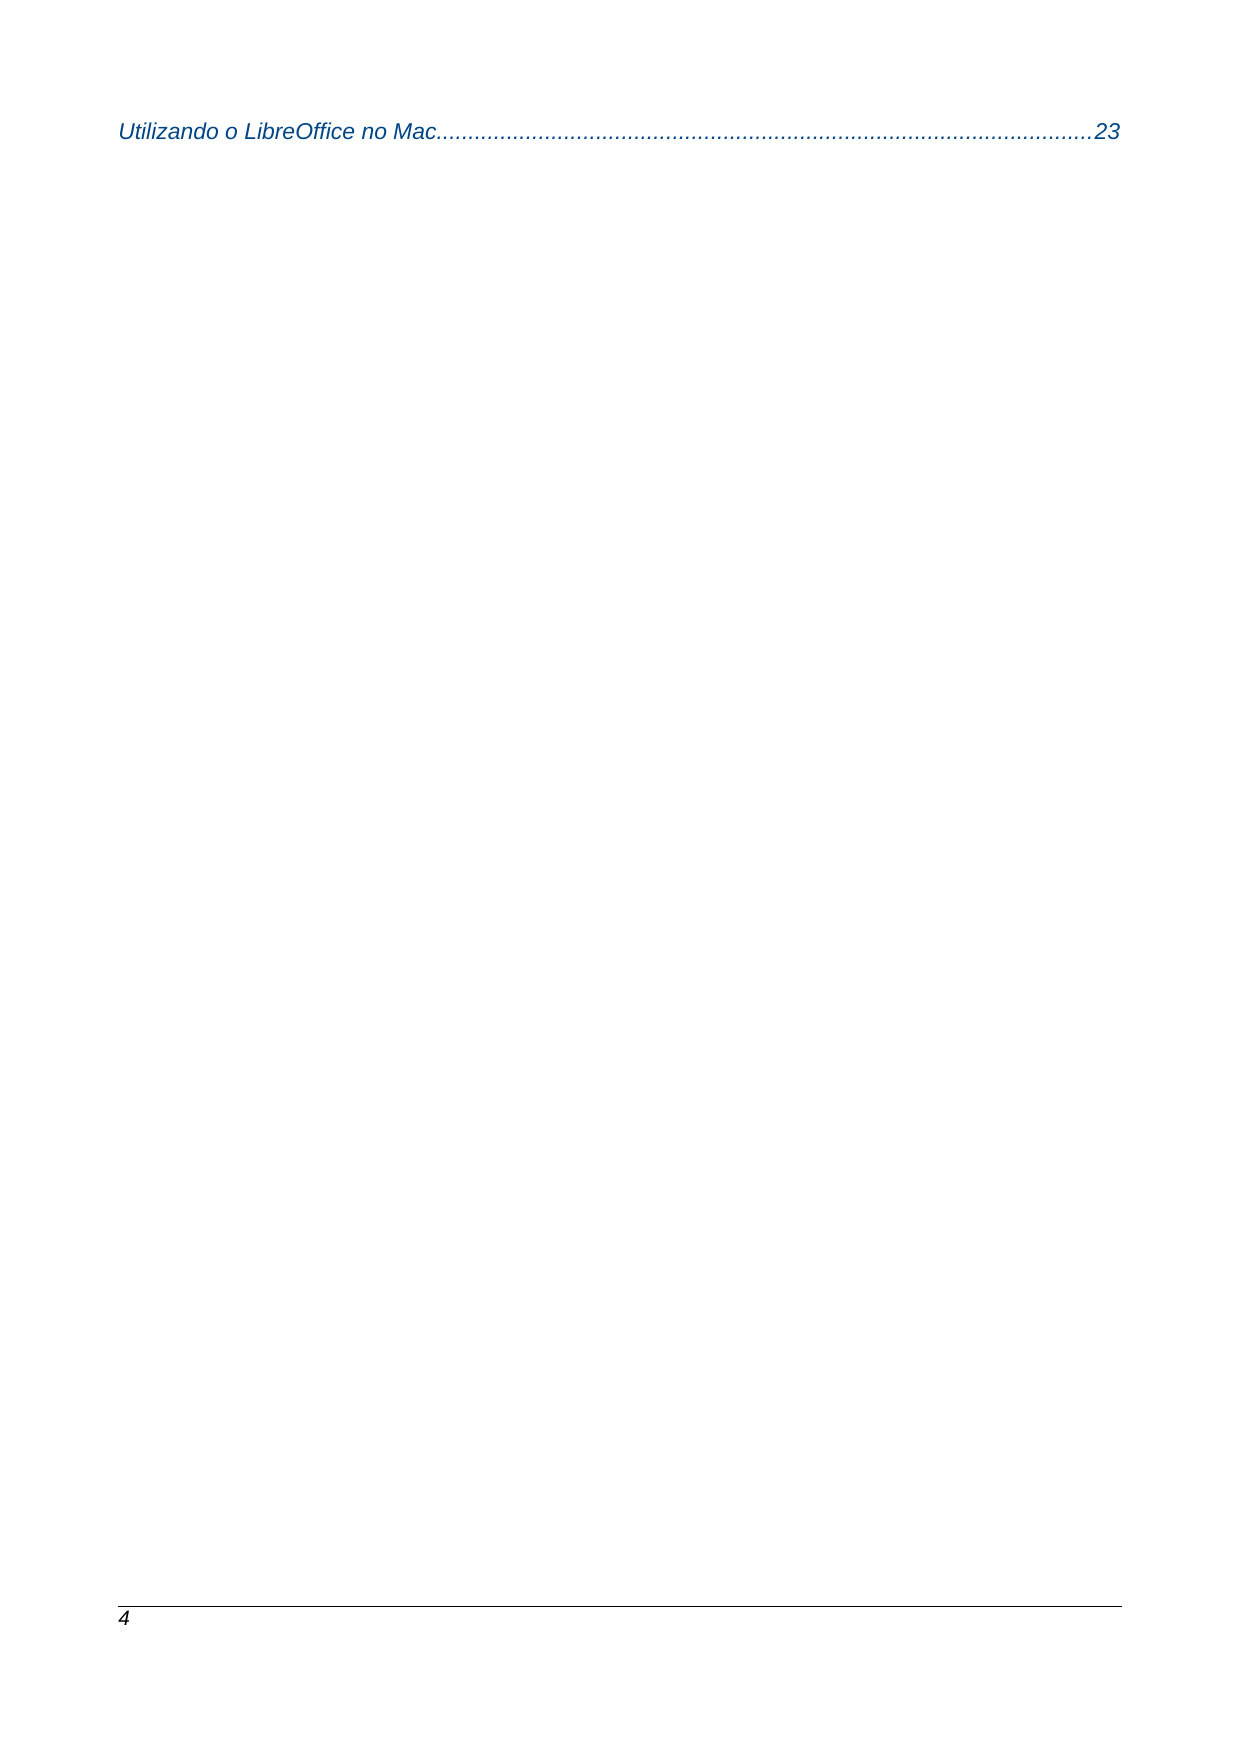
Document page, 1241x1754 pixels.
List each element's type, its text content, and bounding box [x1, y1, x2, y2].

text Utilizando o LibreOffice no Mac 23 [118, 118, 1122, 144]
